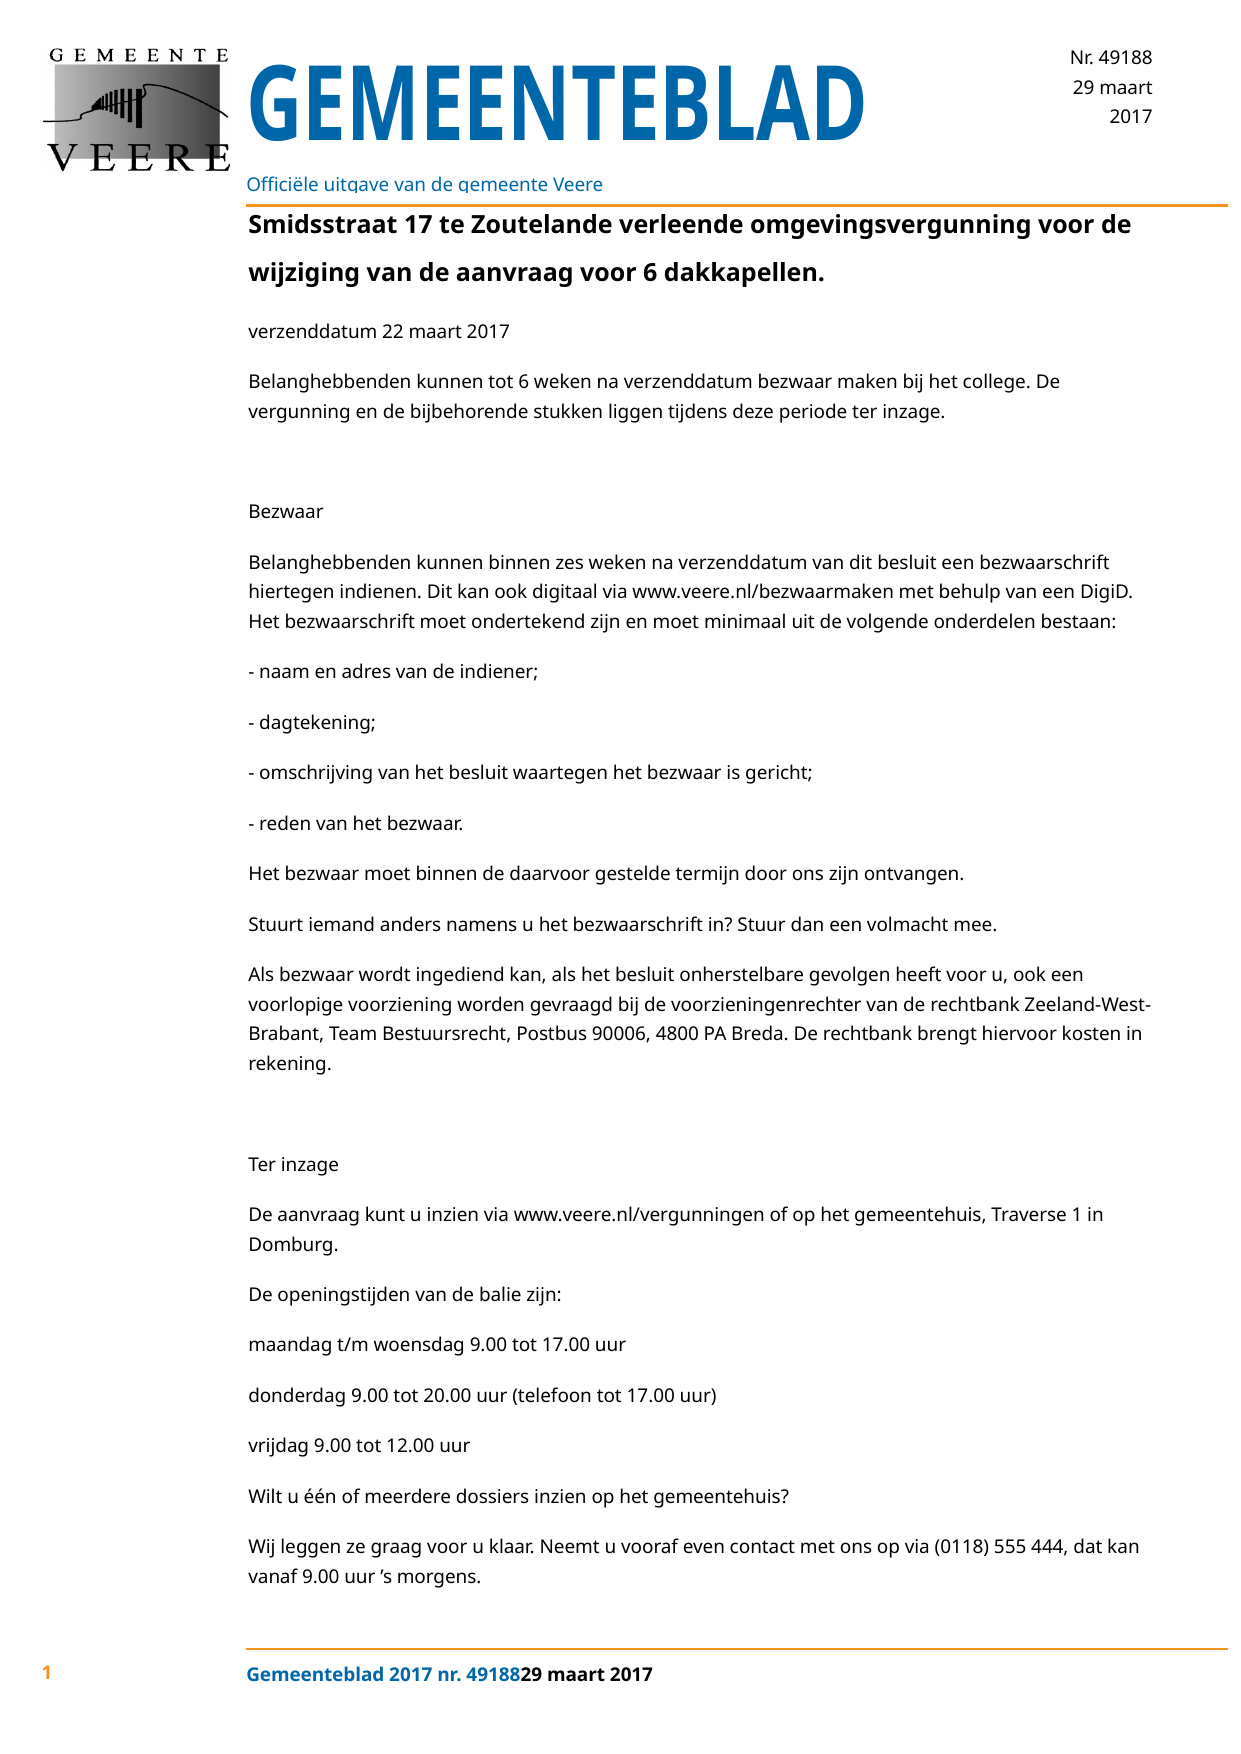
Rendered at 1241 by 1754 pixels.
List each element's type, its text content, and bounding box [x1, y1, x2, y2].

text Ter inzage [248, 1151, 1152, 1177]
text verzenddatum 22 maart 2017 [248, 318, 1152, 344]
text De aanvraag kunt u inzien via www.veere.nl/vergunningen of op het gemeentehuis, Traverse 1 in Domburg. [248, 1201, 1152, 1257]
text Het bezwaar moet binnen de daarvoor gestelde termijn door ons zijn ontvangen. [248, 860, 1152, 886]
text donderdag 9.00 tot 20.00 uur (telefoon tot 17.00 uur) [248, 1382, 1152, 1408]
picture [41, 47, 231, 172]
text Belanghebbenden kunnen binnen zes weken na verzenddatum van dit besluit een bezwaarschrift hiertegen indienen. Dit kan ook digitaal via www.veere.nl/bezwaarmaken met behulp van een DigiD. Het bezwaarschrift moet ondertekend zijn en moet minimaal uit de volgende onderdelen bestaan: [248, 549, 1152, 634]
text Wij leggen ze graag voor u klaar. Neemt u vooraf even contact met ons op via (0118) 555 444, dat kan vanaf 9.00 uur ’s morgens. [248, 1533, 1152, 1589]
text - reden van het bezwaar. [248, 810, 1152, 836]
text - omschrijving van het besluit waartegen het bezwaar is gericht; [248, 759, 1152, 785]
text Smidsstraat 17 te Zoutelande verleende omgevingsvergunning voor de wijziging van de aanvraag voor 6 dakkapellen. [248, 207, 1152, 288]
text - naam en adres van de indiener; [248, 659, 1152, 684]
text maandag t/m woensdag 9.00 tot 17.00 uur [248, 1332, 1152, 1357]
text De openingstijden van de balie zijn: [248, 1281, 1152, 1307]
text Wilt u één of meerdere dossiers inzien op het gemeentehuis? [248, 1483, 1152, 1509]
text - dagtekening; [248, 709, 1152, 735]
text vrijdag 9.00 tot 12.00 uur [248, 1432, 1152, 1458]
text Stuurt iemand anders namens u het bezwaarschrift in? Stuur dan een volmacht mee. [248, 911, 1152, 937]
text Als bezwaar wordt ingediend kan, als het besluit onherstelbare gevolgen heeft voor u, ook een voorlopige voorziening worden gevraagd bij de voorzieningenrechter van de rechtbank Zeeland-West-Brabant, Team Bestuursrecht, Postbus 90006, 4800 PA Breda. De rechtbank brengt hiervoor kosten in rekening. [248, 961, 1152, 1076]
text Bezwaar [248, 499, 1152, 524]
text Belanghebbenden kunnen tot 6 weken na verzenddatum bezwaar maken bij het college. De vergunning en de bijbehorende stukken liggen tijdens deze periode ter inzage. [248, 368, 1152, 424]
